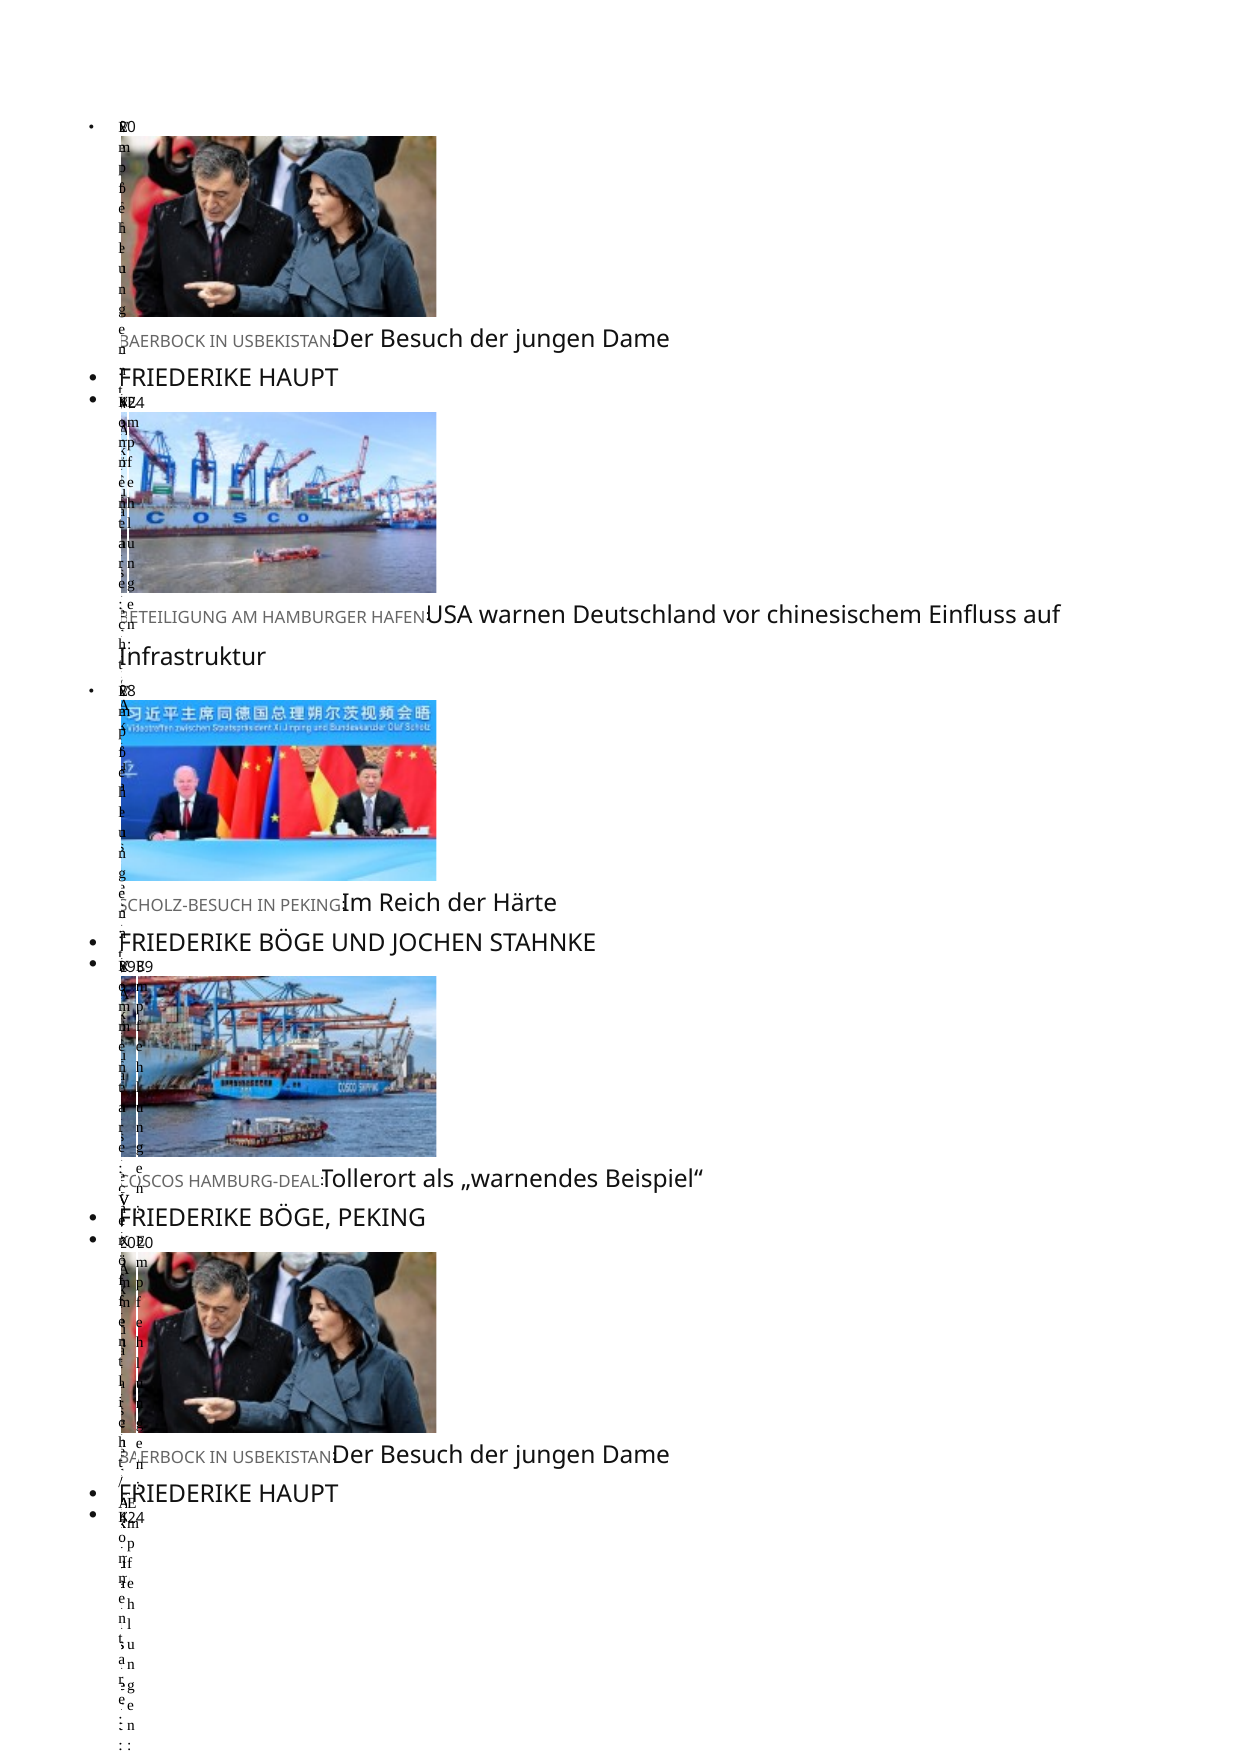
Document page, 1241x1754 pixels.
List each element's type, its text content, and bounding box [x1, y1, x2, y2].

text BAERBOCK IN USBEKISTANDer Besuch der jungen Dame [138, 1437, 1122, 1470]
text BETEILIGUNG AM HAMBURGER HAFENUSA warnen Deutschland vor chinesischem Einfluss auf Infrastruktur [121, 597, 1122, 673]
picture [121, 1252, 136, 1433]
picture [138, 976, 437, 1157]
picture [121, 136, 437, 317]
list 2939 [138, 957, 1122, 976]
list 2939 [121, 957, 136, 976]
list FRIEDERIKE HAUPT [121, 364, 1122, 393]
list 20 [121, 118, 1122, 136]
picture [121, 412, 127, 431]
list 424 [129, 393, 1122, 412]
picture [121, 976, 136, 1157]
text COSCOS HAMBURG-DEALTollerort als „warnendes Beispiel“ [138, 1161, 1122, 1194]
list FRIEDERIKE HAUPT [130, 1479, 1122, 1508]
text BAERBOCK IN USBEKISTANDer Besuch der jungen Dame [121, 321, 1122, 354]
list 424 [121, 1508, 127, 1519]
list 2020 [121, 1233, 136, 1252]
list FRIEDERIKE BÖGE, PEKING [121, 1204, 1122, 1233]
list FRIEDERIKE BÖGE UND JOCHEN STAHNKE [121, 928, 1122, 957]
picture [121, 432, 127, 593]
list 424 [129, 1508, 1122, 1528]
text SCHOLZ-BESUCH IN PEKINGIm Reich der Härte [121, 885, 1122, 918]
list 2020 [138, 1233, 1122, 1252]
list 28 [121, 682, 1122, 700]
picture [138, 1252, 437, 1433]
picture [121, 700, 437, 881]
picture [129, 412, 437, 593]
